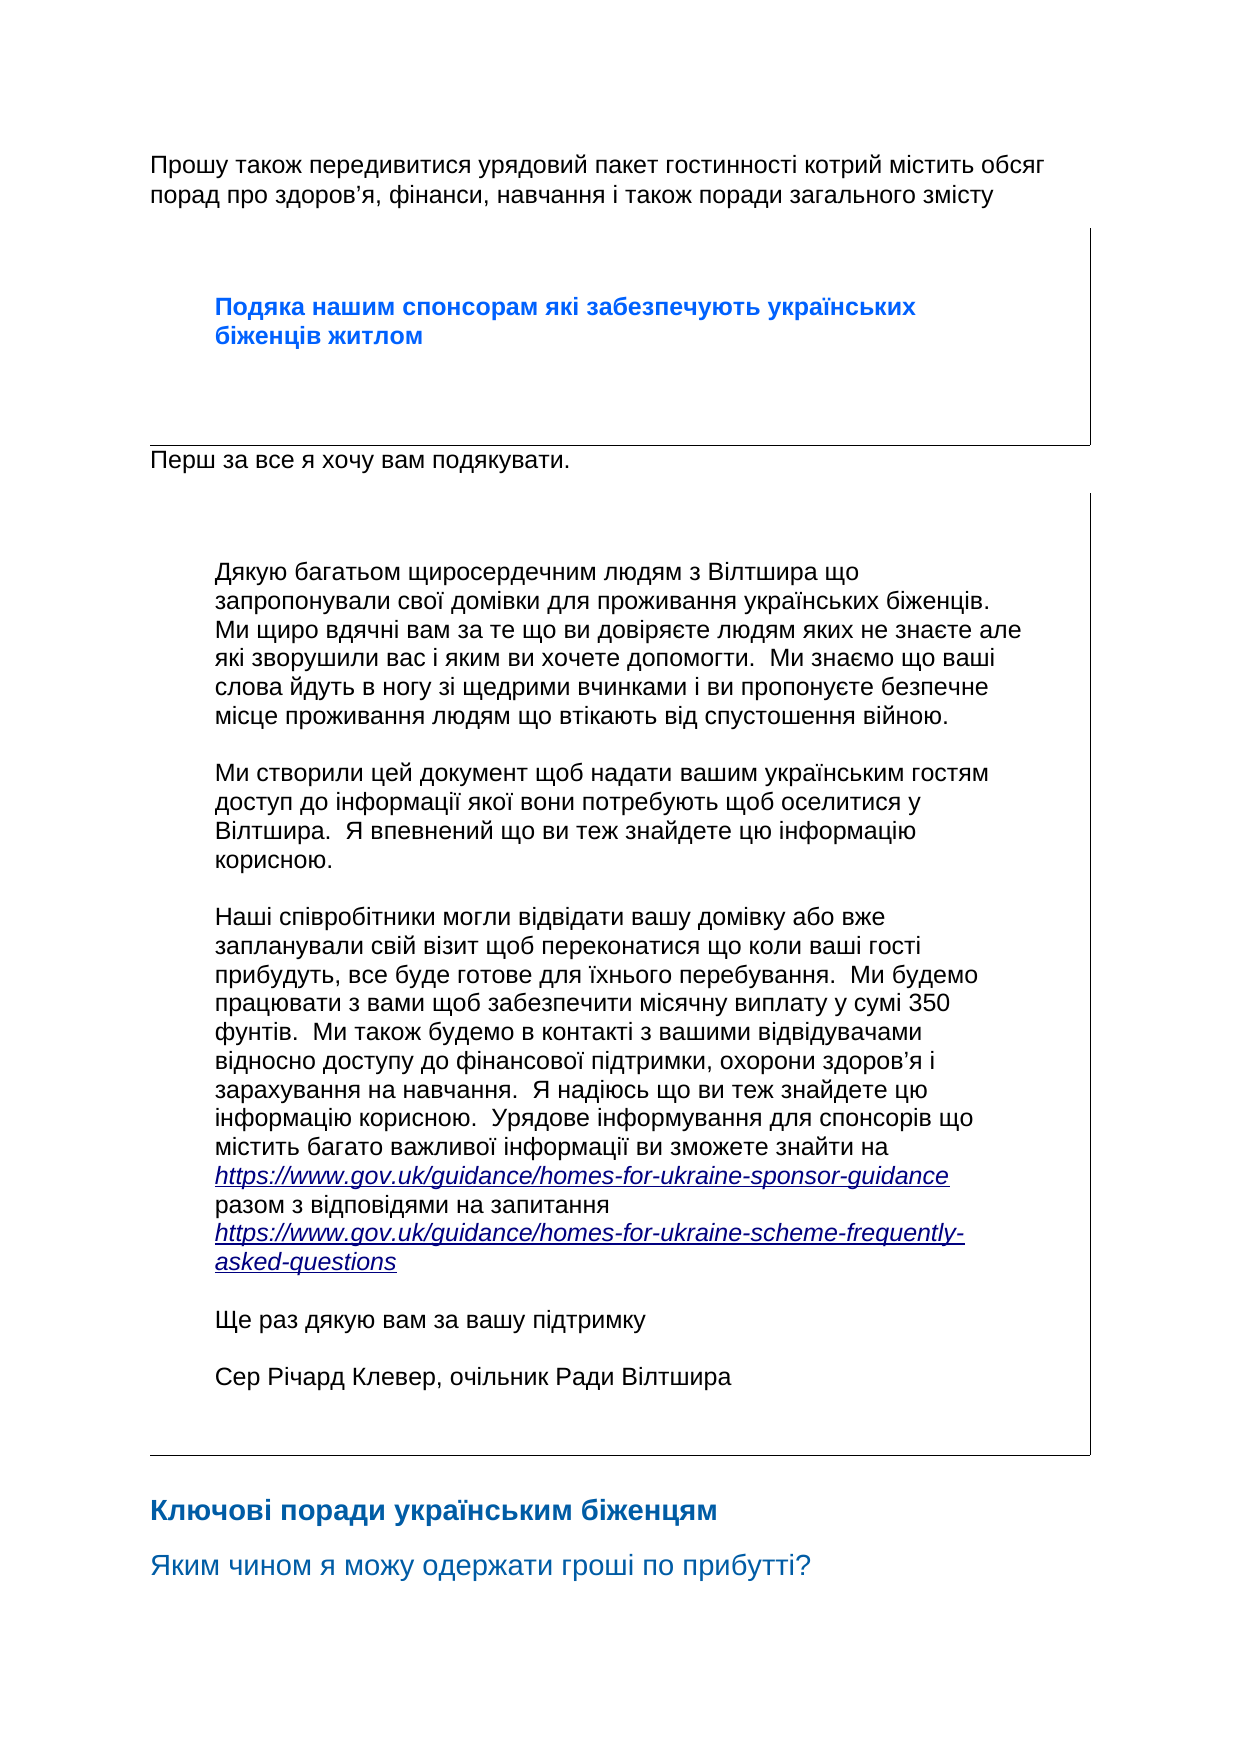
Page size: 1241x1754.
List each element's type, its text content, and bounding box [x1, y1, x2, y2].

text Прошу також передивитися урядовий пакет гостинності котрий містить обсяг порад про здоров’я, фінанси, навчання і також поради загального змісту [150, 150, 1090, 209]
text Ще раз дякую вам за вашу підтримку [150, 1304, 1090, 1333]
subtitle Яким чином я можу одержати гроші по прибутті? [150, 1548, 1090, 1582]
text Перш за все я хочу вам подякувати. [150, 445, 1090, 474]
text Подяка нашим спонсорам які забезпечують українських біженців житлом [150, 227, 1090, 349]
text Сер Річард Клевер, очільник Ради Вілтшира [150, 1362, 1090, 1455]
text Наші співробітники могли відвідати вашу домівку або вже запланували свій візит щоб переконатися що коли ваші гості прибудуть, все буде готове для їхнього перебування. Ми будемо працювати з вами щоб забезпечити місячну виплату у сумі 350 фунтів. Ми також будемо в контакті з вашими відвідувачами відносно доступу до фінансової підтримки, охорони здоров’я і зарахування на навчання. Я надіюсь що ви теж знайдете цю інформацію корисною. Урядове інформування для спонсорів що містить багато важливої інформації ви зможете знайти на https://www.gov.uk/guidance/homes-for-ukraine-sponsor-guidance разом з відповідями на запитання https://www.gov.uk/guidance/homes-for-ukraine-scheme-frequently-asked-questions [150, 902, 1090, 1276]
subtitle Ключові поради українським біженцям [150, 1493, 1090, 1526]
text Дякую багатьом щиросердечним людям з Вілтшира що запропонували свої домівки для проживання українських біженців. Ми щиро вдячні вам за те що ви довіряєте людям яких не знаєте але які зворушили вас і яким ви хочете допомогти. Ми знаємо що ваші слова йдуть в ногу зі щедрими вчинками і ви пропонуєте безпечне місце проживання людям що втікають від спустошення війною. [150, 492, 1090, 729]
text Ми створили цей документ щоб надати вашим українським гостям доступ до інформації якої вони потребують щоб оселитися у Вілтшира. Я впевнений що ви теж знайдете цю інформацію корисною. [150, 758, 1090, 873]
